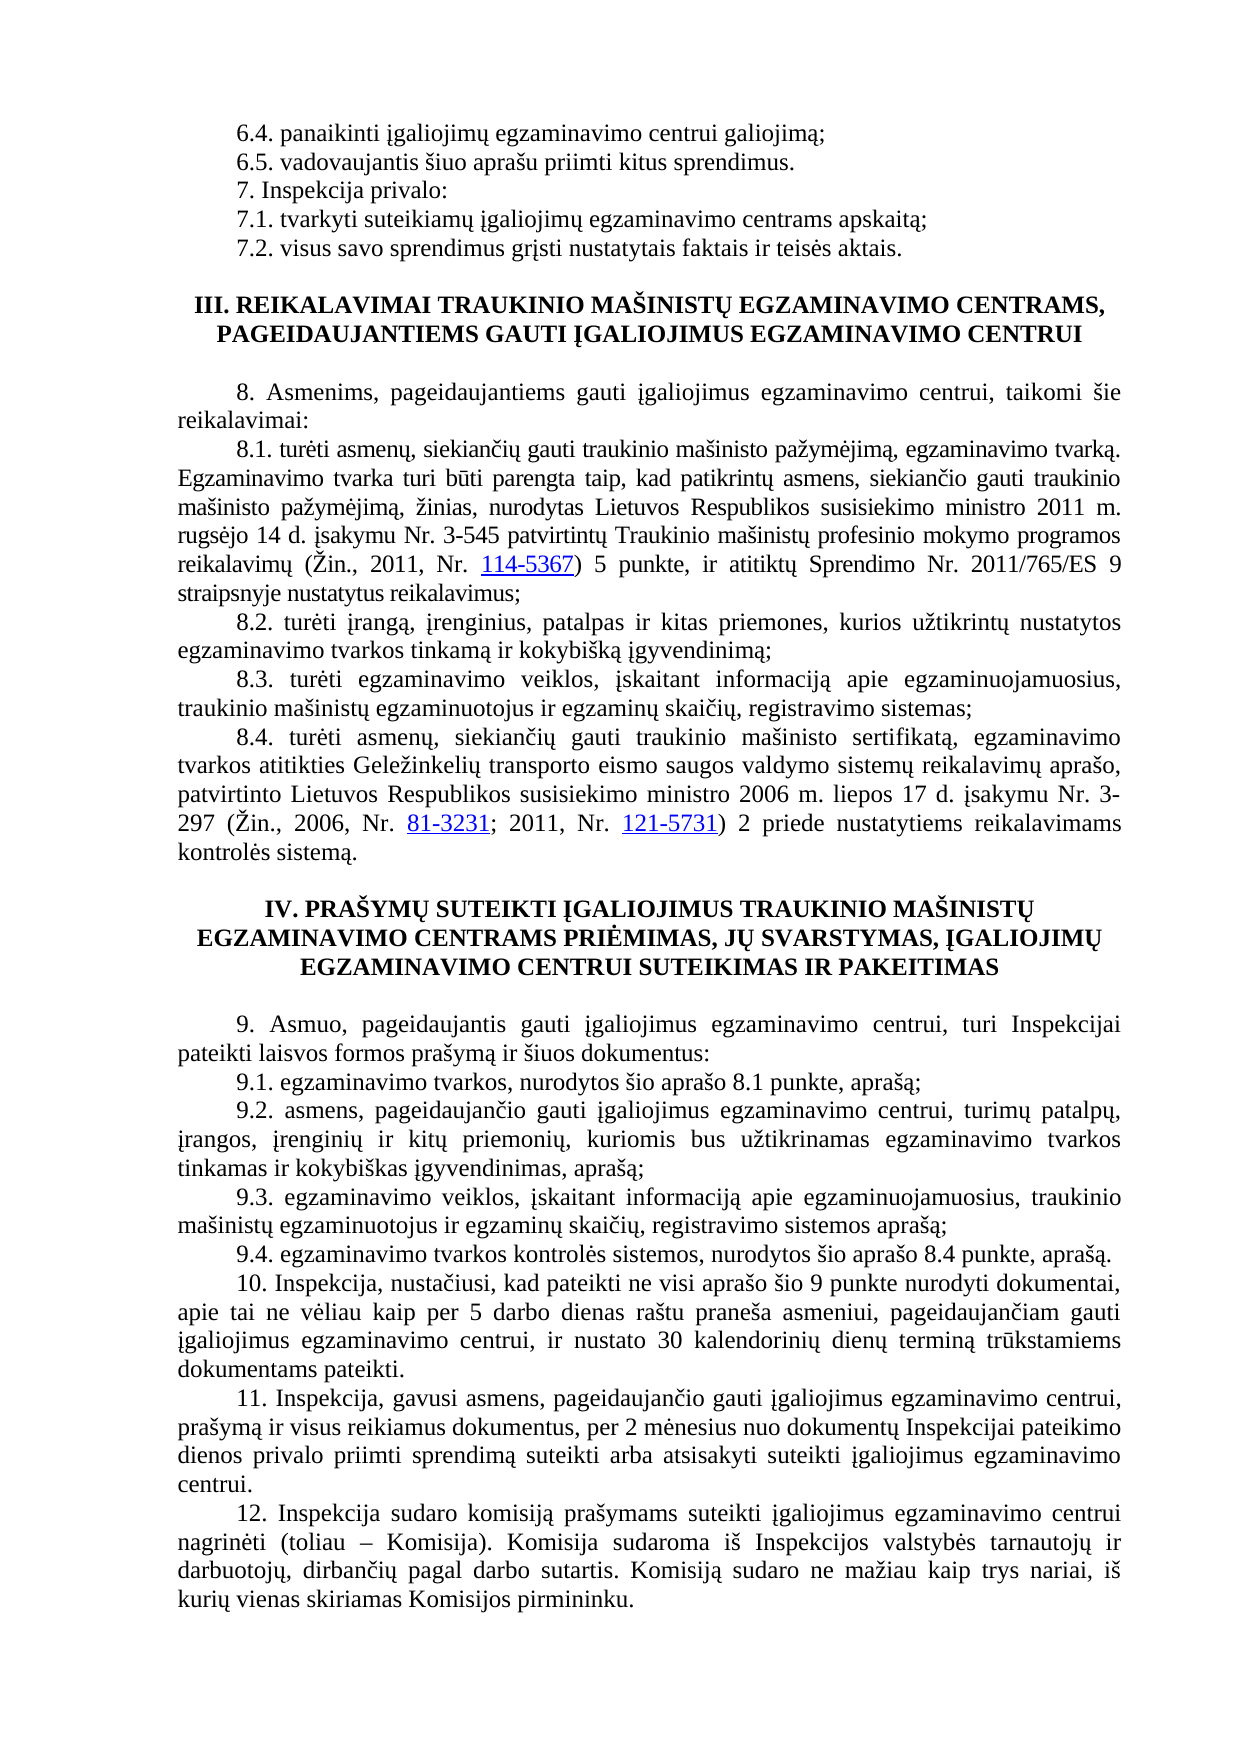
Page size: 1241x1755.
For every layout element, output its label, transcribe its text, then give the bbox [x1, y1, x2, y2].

text 10. Inspekcija, nustačiusi, kad pateikti ne visi aprašo šio 9 punkte nurodyti dokumentai, apie tai ne vėliau kaip per 5 darbo dienas raštu praneša asmeniui, pageidaujančiam gauti įgaliojimus egzaminavimo centrui, ir nustato 30 kalendorinių dienų terminą trūkstamiems dokumentams pateikti. [177, 1268, 1122, 1383]
text 7.1. tvarkyti suteikiamų įgaliojimų egzaminavimo centrams apskaitą; [177, 204, 1122, 233]
text 9.3. egzaminavimo veiklos, įskaitant informaciją apie egzaminuojamuosius, traukinio mašinistų egzaminuotojus ir egzaminų skaičių, registravimo sistemos aprašą; [177, 1182, 1122, 1239]
text 9.4. egzaminavimo tvarkos kontrolės sistemos, nurodytos šio aprašo 8.4 punkte, aprašą. [177, 1239, 1122, 1268]
text 8. Asmenims, pageidaujantiems gauti įgaliojimus egzaminavimo centrui, taikomi šie reikalavimai: [177, 377, 1122, 434]
text 8.4. turėti asmenų, siekiančių gauti traukinio mašinisto sertifikatą, egzaminavimo tvarkos atitikties Geležinkelių transporto eismo saugos valdymo sistemų reikalavimų aprašo, patvirtinto Lietuvos Respublikos susisiekimo ministro 2006 m. liepos 17 d. įsakymu Nr. 3-297 (Žin., 2006, Nr. 81-3231; 2011, Nr. 121-5731) 2 priede nustatytiems reikalavimams kontrolės sistemą. [177, 722, 1122, 866]
text 9.1. egzaminavimo tvarkos, nurodytos šio aprašo 8.1 punkte, aprašą; [177, 1067, 1122, 1096]
text 11. Inspekcija, gavusi asmens, pageidaujančio gauti įgaliojimus egzaminavimo centrui, prašymą ir visus reikiamus dokumentus, per 2 mėnesius nuo dokumentų Inspekcijai pateikimo dienos privalo priimti sprendimą suteikti arba atsisakyti suteikti įgaliojimus egzaminavimo centrui. [177, 1383, 1122, 1498]
text 7. Inspekcija privalo: [177, 176, 1122, 204]
text 8.3. turėti egzaminavimo veiklos, įskaitant informaciją apie egzaminuojamuosius, traukinio mašinistų egzaminuotojus ir egzaminų skaičių, registravimo sistemas; [177, 664, 1122, 722]
text III. REIKALAVIMAI TRAUKINIO MAŠINISTŲ EGZAMINAVIMO CENTRAMS, PAGEIDAUJANTIEMS GAUTI ĮGALIOJIMUS EGZAMINAVIMO CENTRUI [177, 291, 1122, 348]
text IV. PRAŠYMŲ SUTEIKTI ĮGALIOJIMUS TRAUKINIO MAŠINISTŲ EGZAMINAVIMO CENTRAMS PRIĖMIMAS, JŲ SVARSTYMAS, ĮGALIOJIMŲ EGZAMINAVIMO CENTRUI SUTEIKIMAS IR PAKEITIMAS [177, 894, 1122, 981]
text 7.2. visus savo sprendimus grįsti nustatytais faktais ir teisės aktais. [177, 233, 1122, 262]
text 8.1. turėti asmenų, siekiančių gauti traukinio mašinisto pažymėjimą, egzaminavimo tvarką. Egzaminavimo tvarka turi būti parengta taip, kad patikrintų asmens, siekiančio gauti traukinio mašinisto pažymėjimą, žinias, nurodytas Lietuvos Respublikos susisiekimo ministro 2011 m. rugsėjo 14 d. įsakymu Nr. 3-545 patvirtintų Traukinio mašinistų profesinio mokymo programos reikalavimų (Žin., 2011, Nr. 114-5367) 5 punkte, ir atitiktų Sprendimo Nr. 2011/765/ES 9 straipsnyje nustatytus reikalavimus; [177, 434, 1122, 607]
text 9. Asmuo, pageidaujantis gauti įgaliojimus egzaminavimo centrui, turi Inspekcijai pateikti laisvos formos prašymą ir šiuos dokumentus: [177, 1009, 1122, 1067]
text 8.2. turėti įrangą, įrenginius, patalpas ir kitas priemones, kurios užtikrintų nustatytos egzaminavimo tvarkos tinkamą ir kokybišką įgyvendinimą; [177, 607, 1122, 664]
text 12. Inspekcija sudaro komisiją prašymams suteikti įgaliojimus egzaminavimo centrui nagrinėti (toliau – Komisija). Komisija sudaroma iš Inspekcijos valstybės tarnautojų ir darbuotojų, dirbančių pagal darbo sutartis. Komisiją sudaro ne mažiau kaip trys nariai, iš kurių vienas skiriamas Komisijos pirmininku. [177, 1498, 1122, 1613]
text 9.2. asmens, pageidaujančio gauti įgaliojimus egzaminavimo centrui, turimų patalpų, įrangos, įrenginių ir kitų priemonių, kuriomis bus užtikrinamas egzaminavimo tvarkos tinkamas ir kokybiškas įgyvendinimas, aprašą; [177, 1096, 1122, 1182]
text 6.5. vadovaujantis šiuo aprašu priimti kitus sprendimus. [177, 147, 1122, 176]
text 6.4. panaikinti įgaliojimų egzaminavimo centrui galiojimą; [177, 118, 1122, 147]
